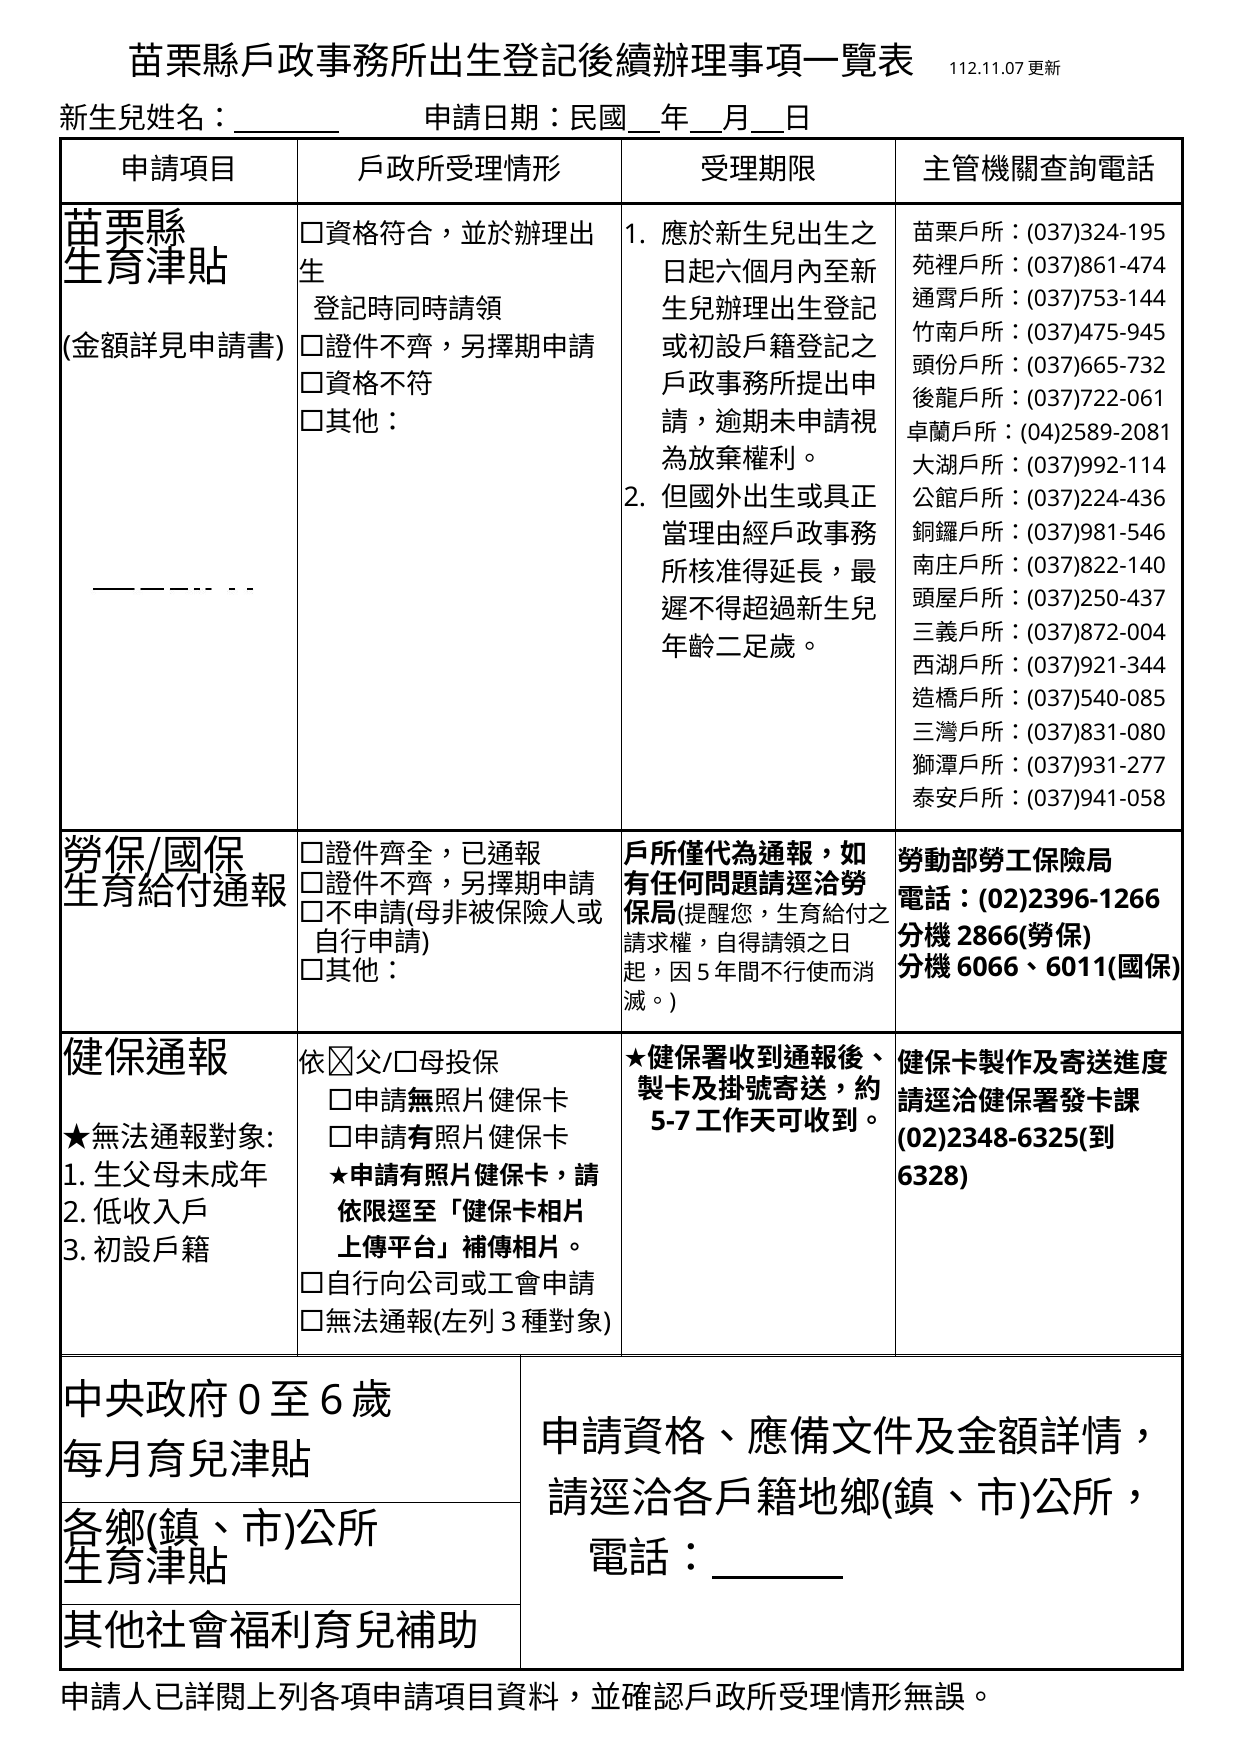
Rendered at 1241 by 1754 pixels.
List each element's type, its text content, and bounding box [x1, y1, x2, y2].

table_cell 證件齊全，已通報 證件不齊，另擇期申請 不申請(母非被保險人或 自行申請) 其他： [298, 832, 621, 1031]
table_header 主管機關查詢電話 [896, 140, 1181, 202]
text 苗栗縣戶政事務所出生登記後續辦理事項一覽表 112.11.07更新 [59, 41, 1181, 83]
table_cell 其他社會福利育兒補助 [62, 1605, 520, 1668]
table_cell 健保卡製作及寄送進度請逕洽健保署發卡課 (02)2348-6325(到6328) [896, 1034, 1181, 1354]
table_header 戶政所受理情形 [298, 140, 621, 202]
text 新生兒姓名： 申請日期：民國 年 月 日 [59, 96, 1181, 137]
table_cell 依父/母投保 申請無照片健保卡 申請有照片健保卡 ★申請有照片健保卡，請 依限逕至「健保卡相片 上傳平台」補傳相片。 自行向公司或工會申請 無法通報(左列3種對象) [298, 1034, 621, 1354]
table_cell 苗栗戶所：(037)324-195 苑裡戶所：(037)861-474 通霄戶所：(037)753-144 竹南戶所：(037)475-945 頭份戶所：(037)665-732 後龍戶所：(037)722-061 卓蘭戶所：(04)2589-2081 大湖戶所：(037)992-114 公館戶所：(037)224-436 銅鑼戶所：(037)981-546 南庄戶所：(037)822-140 頭屋戶所：(037)250-437 三義戶所：(037)872-004 西湖戶所：(037)921-344 造橋戶所：(037)540-085 三灣戶所：(037)831-080 獅潭戶所：(037)931-277 泰安戶所：(037)941-058 [896, 205, 1181, 829]
picture [64, 588, 293, 619]
table_cell 苗栗縣 生育津貼 (金額詳見申請書) [62, 205, 297, 829]
table_header 申請項目 [62, 140, 297, 202]
table_cell 資格符合，並於辦理出生 登記時同時請領 證件不齊，另擇期申請 資格不符 其他： [298, 205, 621, 829]
table_cell 健保通報 ★無法通報對象: 生父母未成年 低收入戶 初設戶籍 [62, 1034, 297, 1354]
table_cell 中央政府0至6歲 每月育兒津貼 [62, 1357, 520, 1502]
table_cell 勞保/國保 生育給付通報 [62, 832, 297, 1031]
table_header 受理期限 [622, 140, 895, 202]
table_cell 各鄉(鎮、市)公所 生育津貼 [62, 1503, 520, 1604]
text 申請人已詳閱上列各項申請項目資料，並確認戶政所受理情形無誤。 [59, 1684, 1181, 1715]
table_cell ★健保署收到通報後、 製卡及掛號寄送，約5-7工作天可收到。 [622, 1034, 895, 1354]
table_cell 戶所僅代為通報，如有任何問題請逕洽勞保局(提醒您，生育給付之請求權，自得請領之日起，因5年間不行使而消滅。) [622, 832, 895, 1031]
table_cell 勞動部勞工保險局 電話：(02)2396-1266 分機2866(勞保) 分機6066、6011(國保) [896, 832, 1181, 1031]
table_cell 申請資格、應備文件及金額詳情， 請逕洽各戶籍地鄉(鎮、市)公所， 電話： [521, 1357, 1181, 1668]
table_cell 應於新生兒出生之日起六個月內至新生兒辦理出生登記或初設戶籍登記之戶政事務所提出申請，逾期未申請視為放棄權利。 但國外出生或具正當理由經戶政事務所核准得延長，最遲不得超過新生兒年齡二足歲。 [622, 205, 895, 829]
